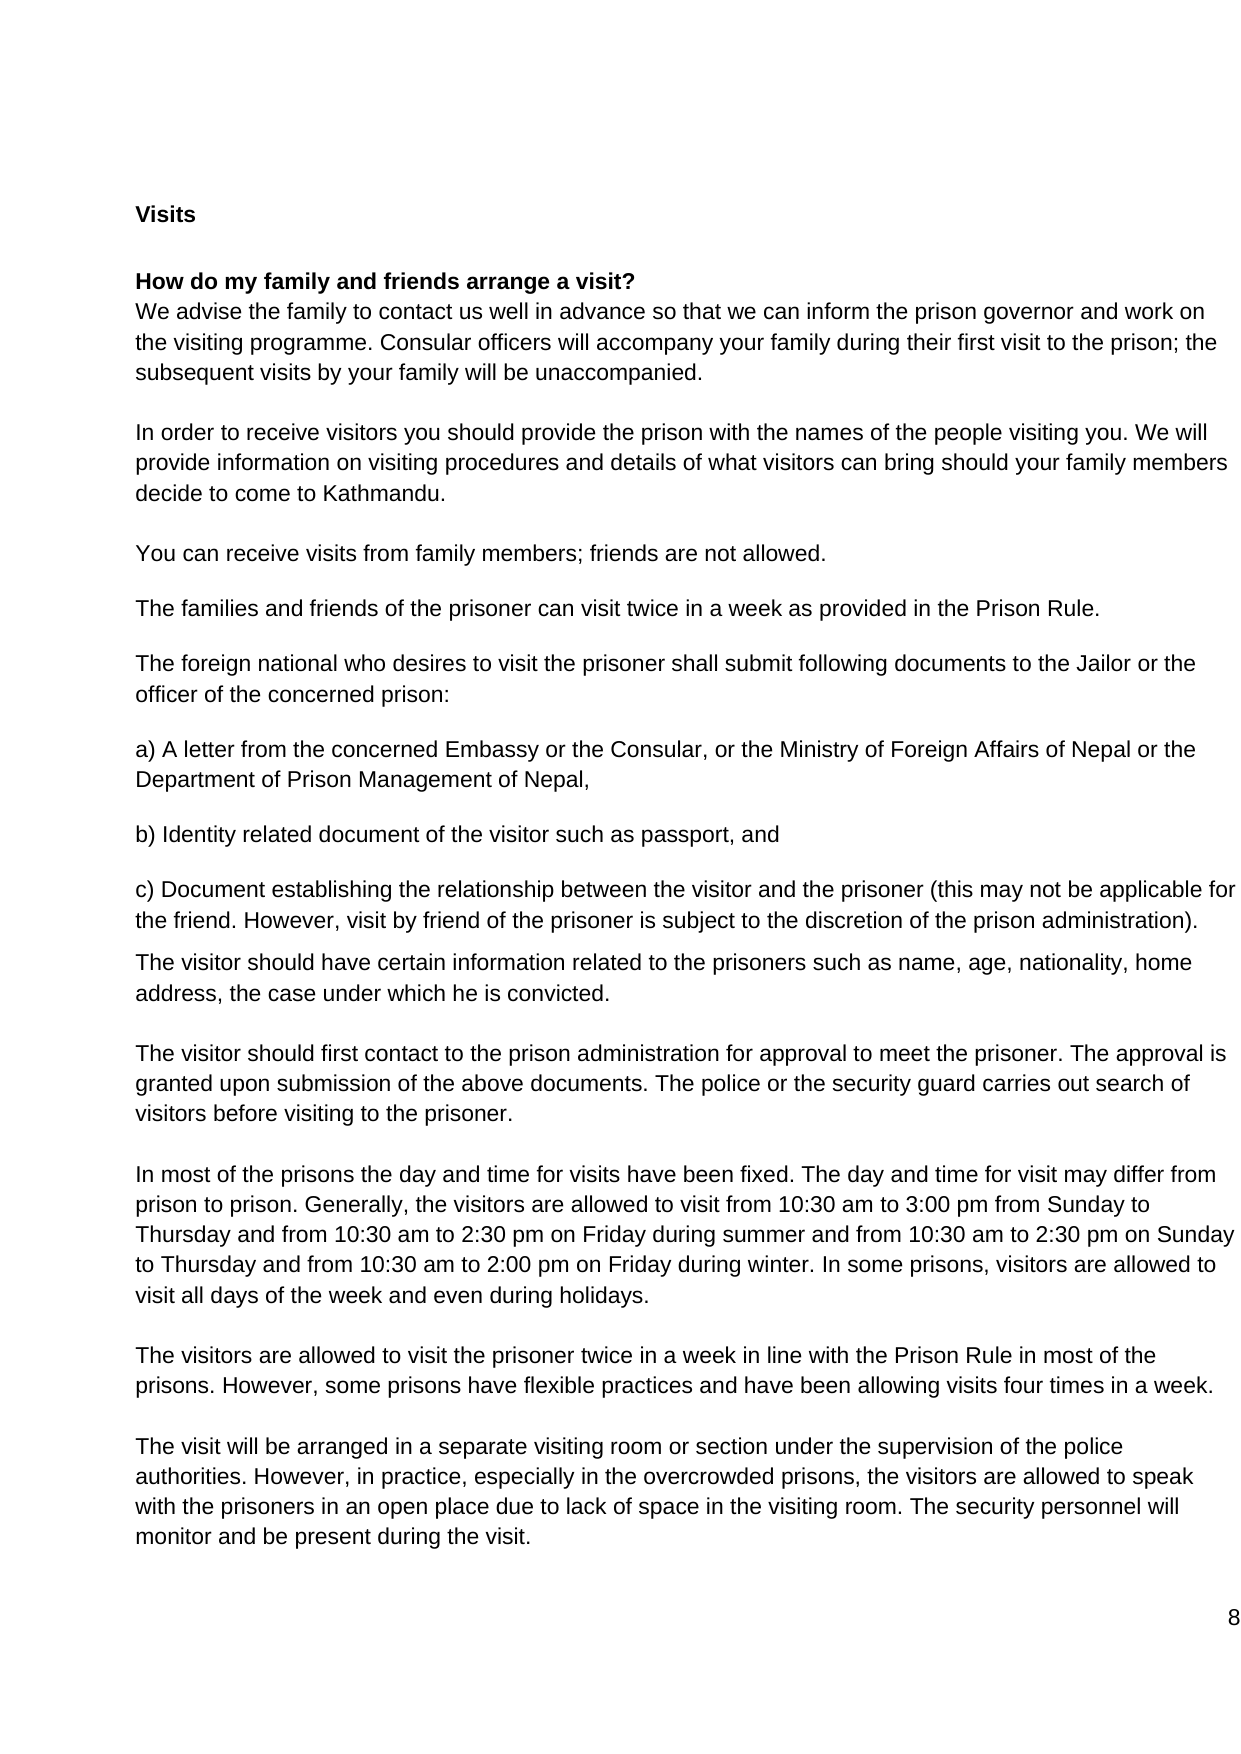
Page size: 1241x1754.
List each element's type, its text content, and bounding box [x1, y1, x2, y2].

text c) Document establishing the relationship between the visitor and the prisoner (this may not be applicable for the friend. However, visit by friend of the prisoner is subject to the discretion of the prison administration). [135, 876, 1240, 933]
text We advise the family to contact us well in advance so that we can inform the prison governor and work on the visiting programme. Consular officers will accompany your family during their first visit to the prison; the subsequent visits by your family will be unaccompanied. [135, 298, 1240, 385]
text The families and friends of the prisoner can visit twice in a week as provided in the Prison Rule. [135, 595, 1240, 621]
list In most of the prisons the day and time for visits have been fixed. The day and time for visit may differ from prison to prison. Generally, the visitors are allowed to visit from 10:30 am to 3:00 pm from Sunday to Thursday and from 10:30 am to 2:30 pm on Friday during summer and from 10:30 am to 2:30 pm on Sunday to Thursday and from 10:30 am to 2:00 pm on Friday during winter. In some prisons, visitors are allowed to visit all days of the week and even during holidays. [135, 1161, 1240, 1308]
text The visitor should have certain information related to the prisoners such as name, age, nationality, home address, the case under which he is convicted. [135, 949, 1240, 1006]
list The visit will be arranged in a separate visiting room or section under the supervision of the police authorities. However, in practice, especially in the overcrowded prisons, the visitors are allowed to speak with the prisoners in an open place due to lack of space in the visiting room. The security personnel will monitor and be present during the visit. [135, 1433, 1240, 1549]
list The visitors are allowed to visit the prisoner twice in a week in line with the Prison Rule in most of the prisons. However, some prisons have flexible practices and have been allowing visits four times in a week. [135, 1342, 1240, 1398]
text b) Identity related document of the visitor such as passport, and [135, 821, 1240, 847]
subtitle Visits [135, 201, 1240, 228]
text The foreign national who desires to visit the prisoner shall submit following documents to the Jailor or the officer of the concerned prison: [135, 650, 1240, 707]
text a) A letter from the concerned Embassy or the Consular, or the Ministry of Foreign Affairs of Nepal or the Department of Prison Management of Nepal, [135, 736, 1240, 792]
subtitle How do my family and friends arrange a visit? [135, 268, 1240, 294]
text In order to receive visitors you should provide the prison with the names of the people visiting you. We will provide information on visiting procedures and details of what visitors can bring should your family members decide to come to Kathmandu. [135, 419, 1240, 506]
list The visitor should first contact to the prison administration for approval to meet the prisoner. The approval is granted upon submission of the above documents. The police or the security guard carries out search of visitors before visiting to the prisoner. [135, 1040, 1240, 1127]
text You can receive visits from family members; friends are not allowed. [135, 540, 1240, 566]
